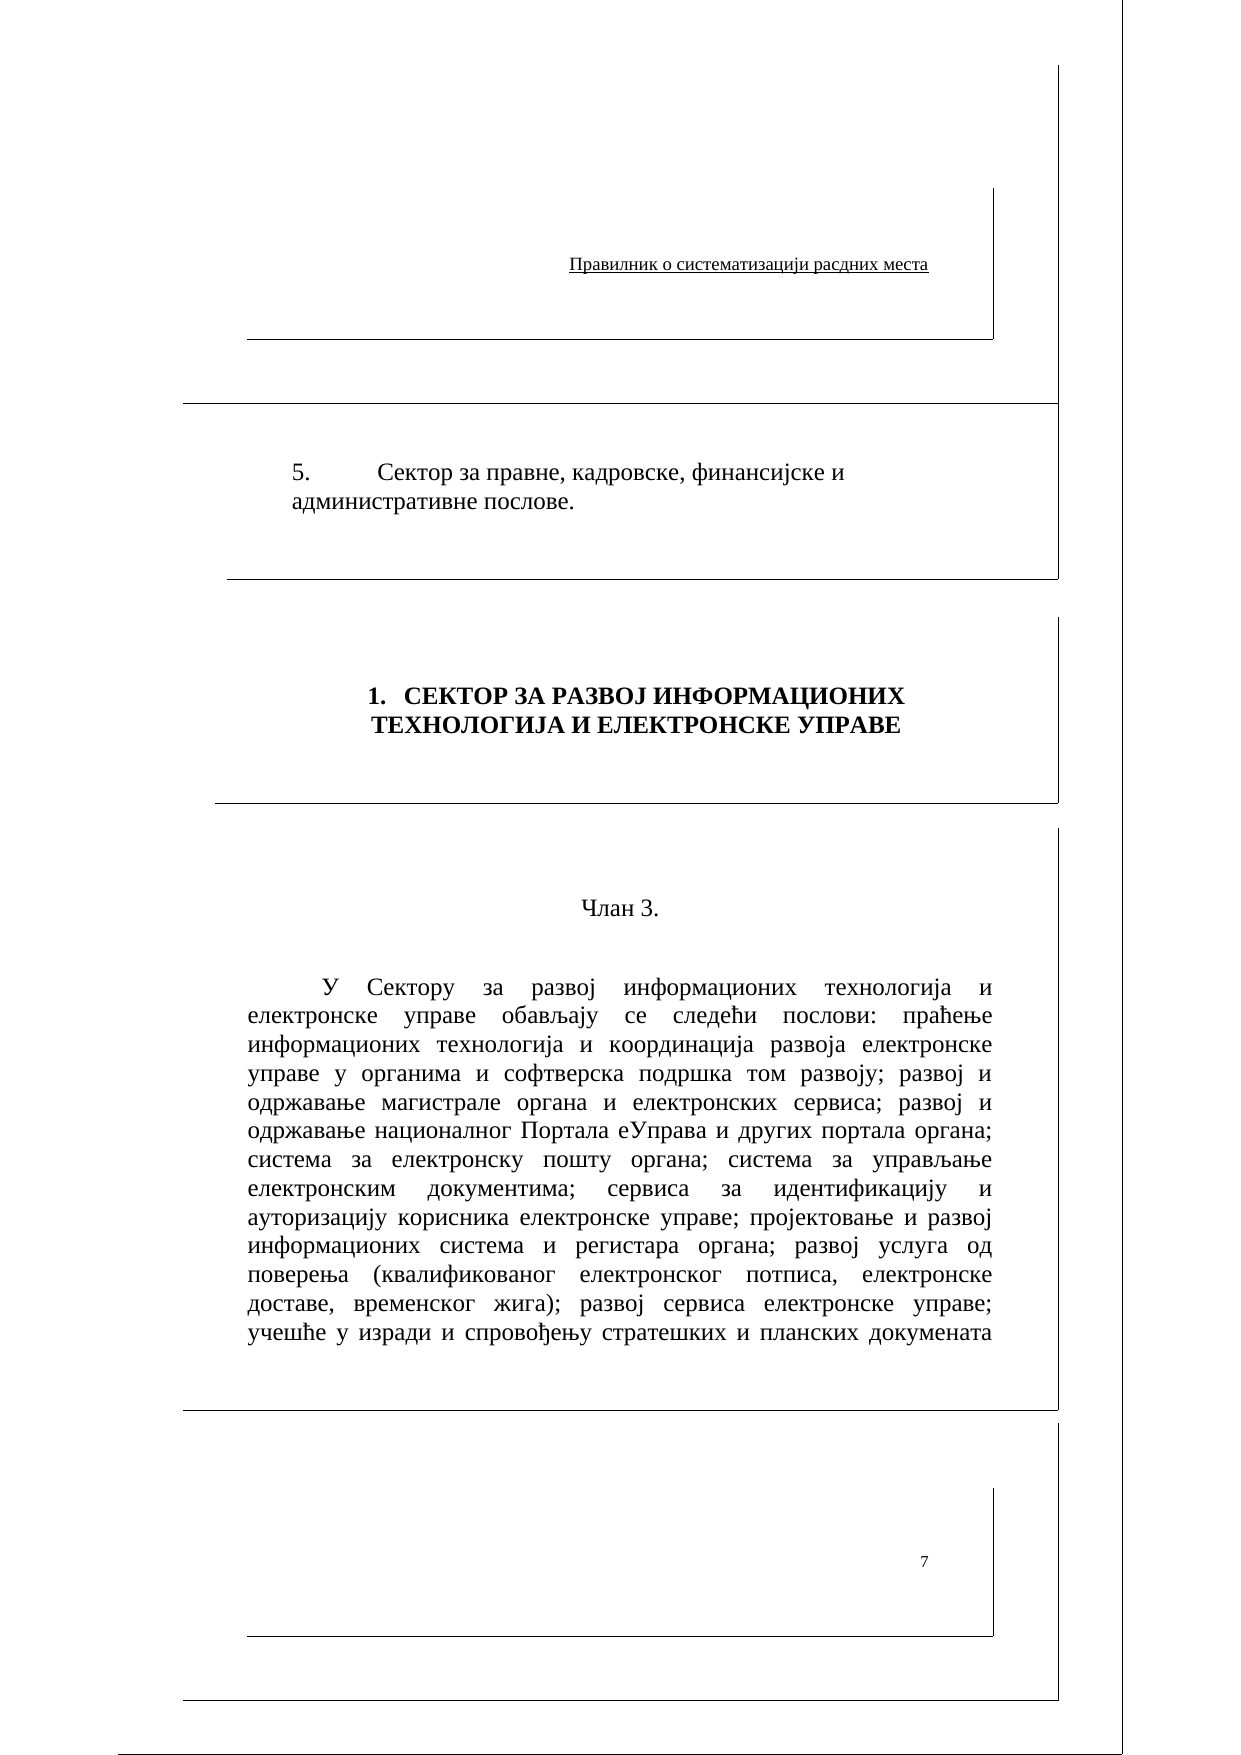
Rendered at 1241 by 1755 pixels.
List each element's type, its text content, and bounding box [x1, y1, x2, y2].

text Члан 3. [183, 828, 1058, 907]
text У Сектору за развој информационих технологија и електронске управе обављају се следећи послови: праћење информационих технологија и координација развоја електронске управе у органима и софтверска подршка том развоју; развој и одржавање магистрале органа и електронских сервиса; развој и одржавање националног Портала еУправа и других портала органа; система за електронску пошту органа; система за управљање електронским документима; сервиса за идентификацију и ауторизацију корисника електронске управе; пројектовање и развој информационих система и регистара органа; развој услуга од поверења (квалификованог електронског потписа, електронске доставе, временског жига); развој сервиса електронске управе; учешће у изради и спровођењу стратешких и планских докумената [183, 907, 1058, 1410]
list СЕКТОР ЗА РАЗВОЈ ИНФОРМАЦИОНИХ ТЕХНОЛОГИЈА И ЕЛЕКТРОНСКЕ УПРАВЕ [214, 617, 1058, 803]
list Сектор за правне, кадровске, финансијске и административне послове. [227, 392, 1058, 579]
